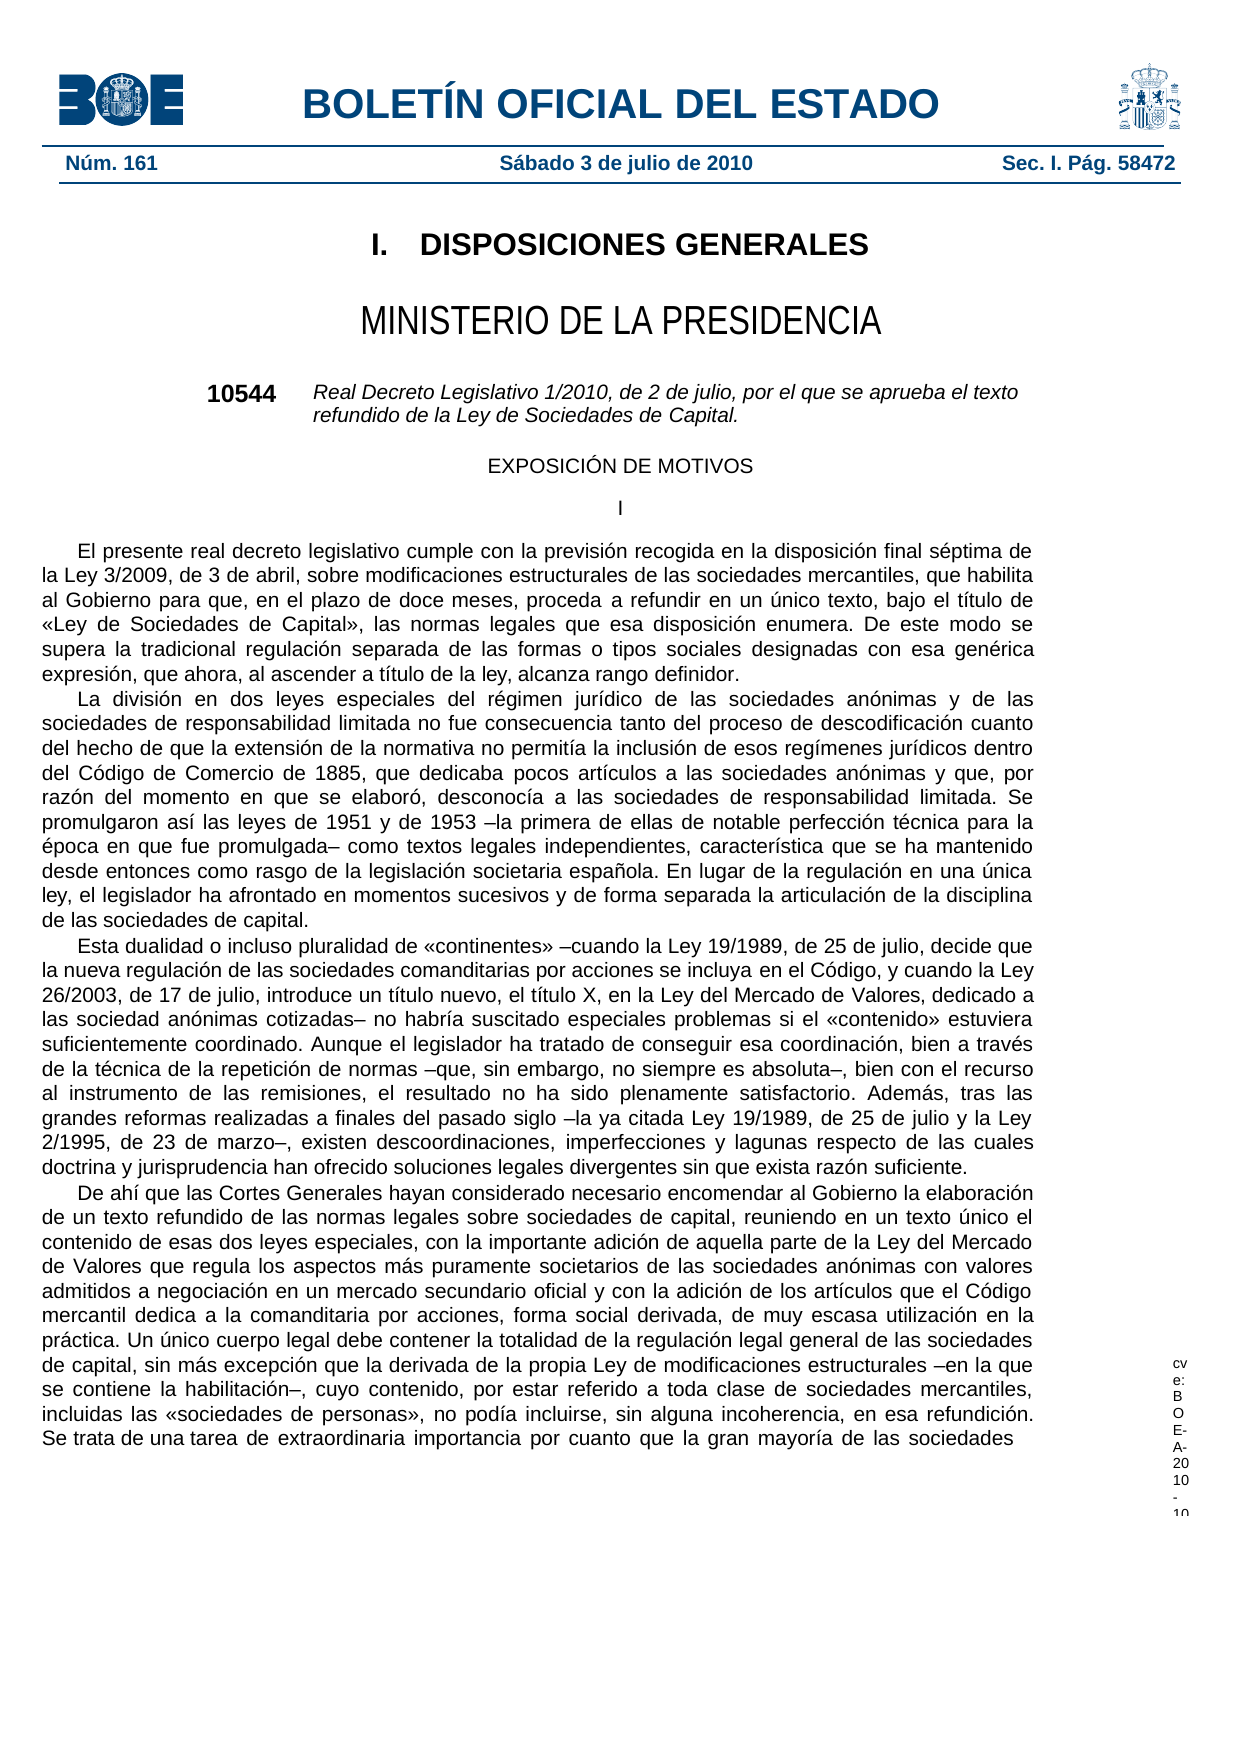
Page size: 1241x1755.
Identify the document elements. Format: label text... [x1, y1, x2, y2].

subtitle Núm. 161 Sábado 3 de julio de 2010 Sec. I. Pág. 58472 [42, 151, 1199, 175]
text I. DISPOSICIONES GENERALES [371, 226, 1199, 262]
text La división en dos leyes especiales del régimen jurídico de las sociedades anónimas y de las sociedades de responsabilidad limitada no fue consecuencia tanto del proceso de descodificación cuanto del hecho de que la extensión de la normativa no permitía la inclusión de esos regímenes jurídicos dentro del Código de Comercio de 1885, que dedicaba pocos artículos a las sociedades anónimas y que, por razón del momento en que se elaboró, desconocía a las sociedades de responsabilidad limitada. Se promulgaron así las leyes de 1951 y de 1953 –la primera de ellas de notable perfección técnica para la época en que fue promulgada– como textos legales independientes, característica que se ha mantenido desde entonces como rasgo de la legislación societaria española. En lugar de la regulación en una única ley, el legislador ha afrontado en momentos sucesivos y de forma separada la articulación de la disciplina de las sociedades de capital. [42, 687, 1034, 932]
text El presente real decreto legislativo cumple con la previsión recogida en la disposición final séptima de la Ley 3/2009, de 3 de abril, sobre modificaciones estructurales de las sociedades mercantiles, que habilita al Gobierno para que, en el plazo de doce meses, proceda a refundir en un único texto, bajo el título de «Ley de Sociedades de Capital», las normas legales que esa disposición enumera. De este modo se supera la tradicional regulación separada de las formas o tipos sociales designadas con esa genérica expresión, que ahora, al ascender a título de la ley, alcanza rango definidor. [42, 538, 1034, 685]
text De ahí que las Cortes Generales hayan considerado necesario encomendar al Gobierno la elaboración de un texto refundido de las normas legales sobre sociedades de capital, reuniendo en un texto único el contenido de esas dos leyes especiales, con la importante adición de aquella parte de la Ley del Mercado de Valores que regula los aspectos más puramente societarios de las sociedades anónimas con valores admitidos a negociación en un mercado secundario oficial y con la adición de los artículos que el Código mercantil dedica a la comanditaria por acciones, forma social derivada, de muy escasa utilización en la práctica. Un único cuerpo legal debe contener la totalidad de la regulación legal general de las sociedades de capital, sin más excepción que la derivada de la propia Ley de modificaciones estructurales –en la que se contiene la habilitación–, cuyo contenido, por estar referido a toda clase de sociedades mercantiles, incluidas las «sociedades de personas», no podía incluirse, sin alguna incoherencia, en esa refundición. Se trata de una tarea de extraordinaria importancia por cuanto que la gran mayoría de las sociedades [42, 1180, 1034, 1450]
text MINISTERIO DE LA PRESIDENCIA [43, 296, 1199, 343]
text cve: BOE-A-2010-10544 [1173, 1354, 1191, 1516]
text Esta dualidad o incluso pluralidad de «continentes» –cuando la Ley 19/1989, de 25 de julio, decide que la nueva regulación de las sociedades comanditarias por acciones se incluya en el Código, y cuando la Ley 26/2003, de 17 de julio, introduce un título nuevo, el título X, en la Ley del Mercado de Valores, dedicado a las sociedad anónimas cotizadas– no habría suscitado especiales problemas si el «contenido» estuviera suficientemente coordinado. Aunque el legislador ha tratado de conseguir esa coordinación, bien a través de la técnica de la repetición de normas –que, sin embargo, no siempre es absoluta–, bien con el recurso al instrumento de las remisiones, el resultado no ha sido plenamente satisfactorio. Además, tras las grandes reformas realizadas a finales del pasado siglo –la ya citada Ley 19/1989, de 25 de julio y la Ley 2/1995, de 23 de marzo–, existen descoordinaciones, imperfecciones y lagunas respecto de las cuales doctrina y jurisprudencia han ofrecido soluciones legales divergentes sin que exista razón suficiente. [42, 933, 1034, 1179]
text 10544 Real Decreto Legislativo 1/2010, de 2 de julio, por el que se aprueba el texto refundido de la Ley de Sociedades de Capital. [207, 378, 1032, 426]
text EXPOSICIÓN DE MOTIVOS I [487, 454, 754, 520]
